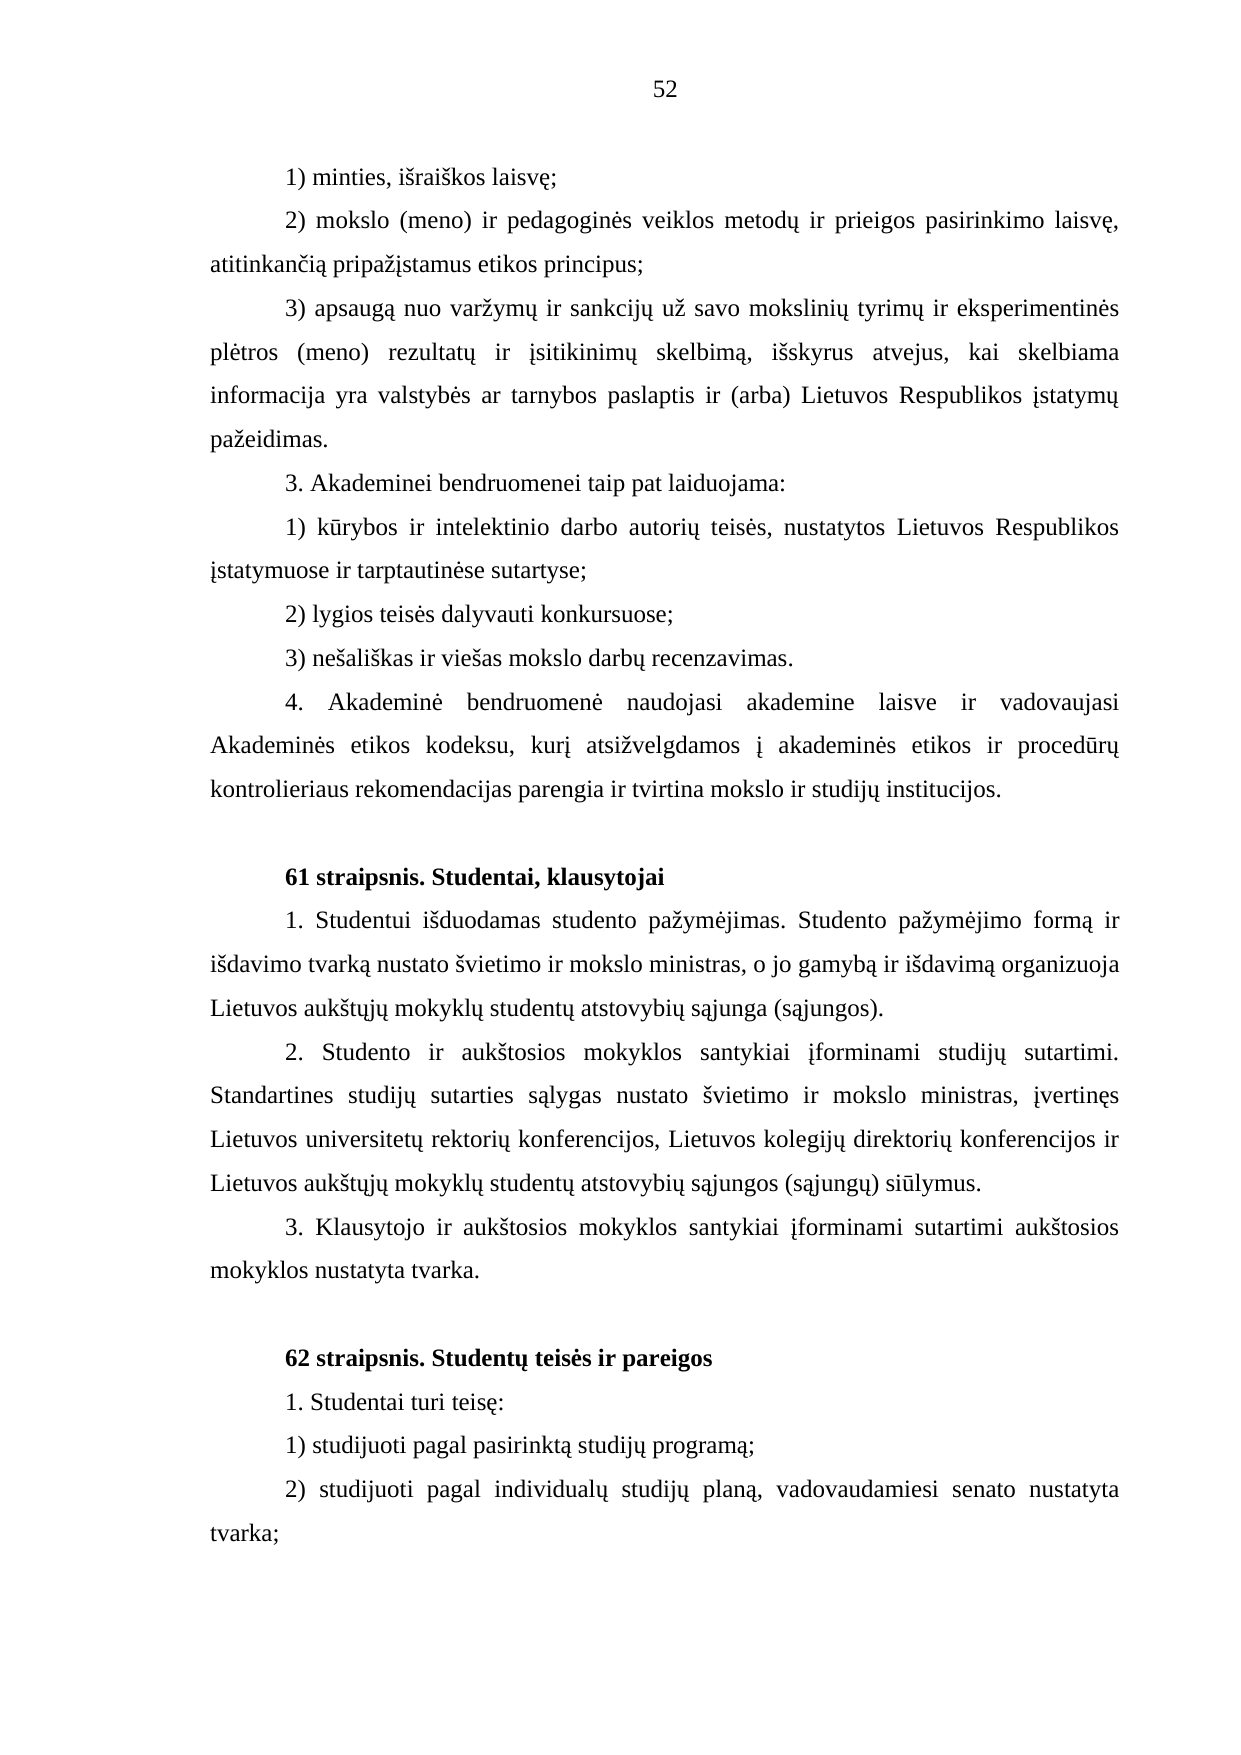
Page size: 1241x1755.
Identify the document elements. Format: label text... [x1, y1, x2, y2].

text 1) minties, išraiškos laisvę; [210, 150, 1120, 194]
text 62 straipsnis. Studentų teisės ir pareigos [210, 1331, 1120, 1375]
text 61 straipsnis. Studentai, klausytojai [210, 850, 1120, 894]
text 3. Klausytojo ir aukštosios mokyklos santykiai įforminami sutartimi aukštosios mokyklos nustatyta tvarka. [210, 1200, 1120, 1287]
text 1. Studentui išduodamas studento pažymėjimas. Studento pažymėjimo formą ir išdavimo tvarką nustato švietimo ir mokslo ministras, o jo gamybą ir išdavimą organizuoja Lietuvos aukštųjų mokyklų studentų atstovybių sąjunga (sąjungos). [210, 894, 1120, 1025]
text 2) lygios teisės dalyvauti konkursuose; [210, 587, 1120, 631]
text 2. Studento ir aukštosios mokyklos santykiai įforminami studijų sutartimi. Standartines studijų sutarties sąlygas nustato švietimo ir mokslo ministras, įvertinęs Lietuvos universitetų rektorių konferencijos, Lietuvos kolegijų direktorių konferencijos ir Lietuvos aukštųjų mokyklų studentų atstovybių sąjungos (sąjungų) siūlymus. [210, 1025, 1120, 1200]
text 2) studijuoti pagal individualų studijų planą, vadovaudamiesi senato nustatyta tvarka; [210, 1462, 1120, 1550]
text 3) nešališkas ir viešas mokslo darbų recenzavimas. [210, 631, 1120, 675]
text 1. Studentai turi teisę: [210, 1375, 1120, 1419]
text 3. Akademinei bendruomenei taip pat laiduojama: [210, 456, 1120, 500]
text 3) apsaugą nuo varžymų ir sankcijų už savo mokslinių tyrimų ir eksperimentinės plėtros (meno) rezultatų ir įsitikinimų skelbimą, išskyrus atvejus, kai skelbiama informacija yra valstybės ar tarnybos paslaptis ir (arba) Lietuvos Respublikos įstatymų pažeidimas. [210, 281, 1120, 456]
text 1) kūrybos ir intelektinio darbo autorių teisės, nustatytos Lietuvos Respublikos įstatymuose ir tarptautinėse sutartyse; [210, 500, 1120, 587]
text 2) mokslo (meno) ir pedagoginės veiklos metodų ir prieigos pasirinkimo laisvę, atitinkančią pripažįstamus etikos principus; [210, 194, 1120, 281]
text 1) studijuoti pagal pasirinktą studijų programą; [210, 1419, 1120, 1462]
text 4. Akademinė bendruomenė naudojasi akademine laisve ir vadovaujasi Akademinės etikos kodeksu, kurį atsižvelgdamos į akademinės etikos ir procedūrų kontrolieriaus rekomendacijas parengia ir tvirtina mokslo ir studijų institucijos. [210, 675, 1120, 806]
